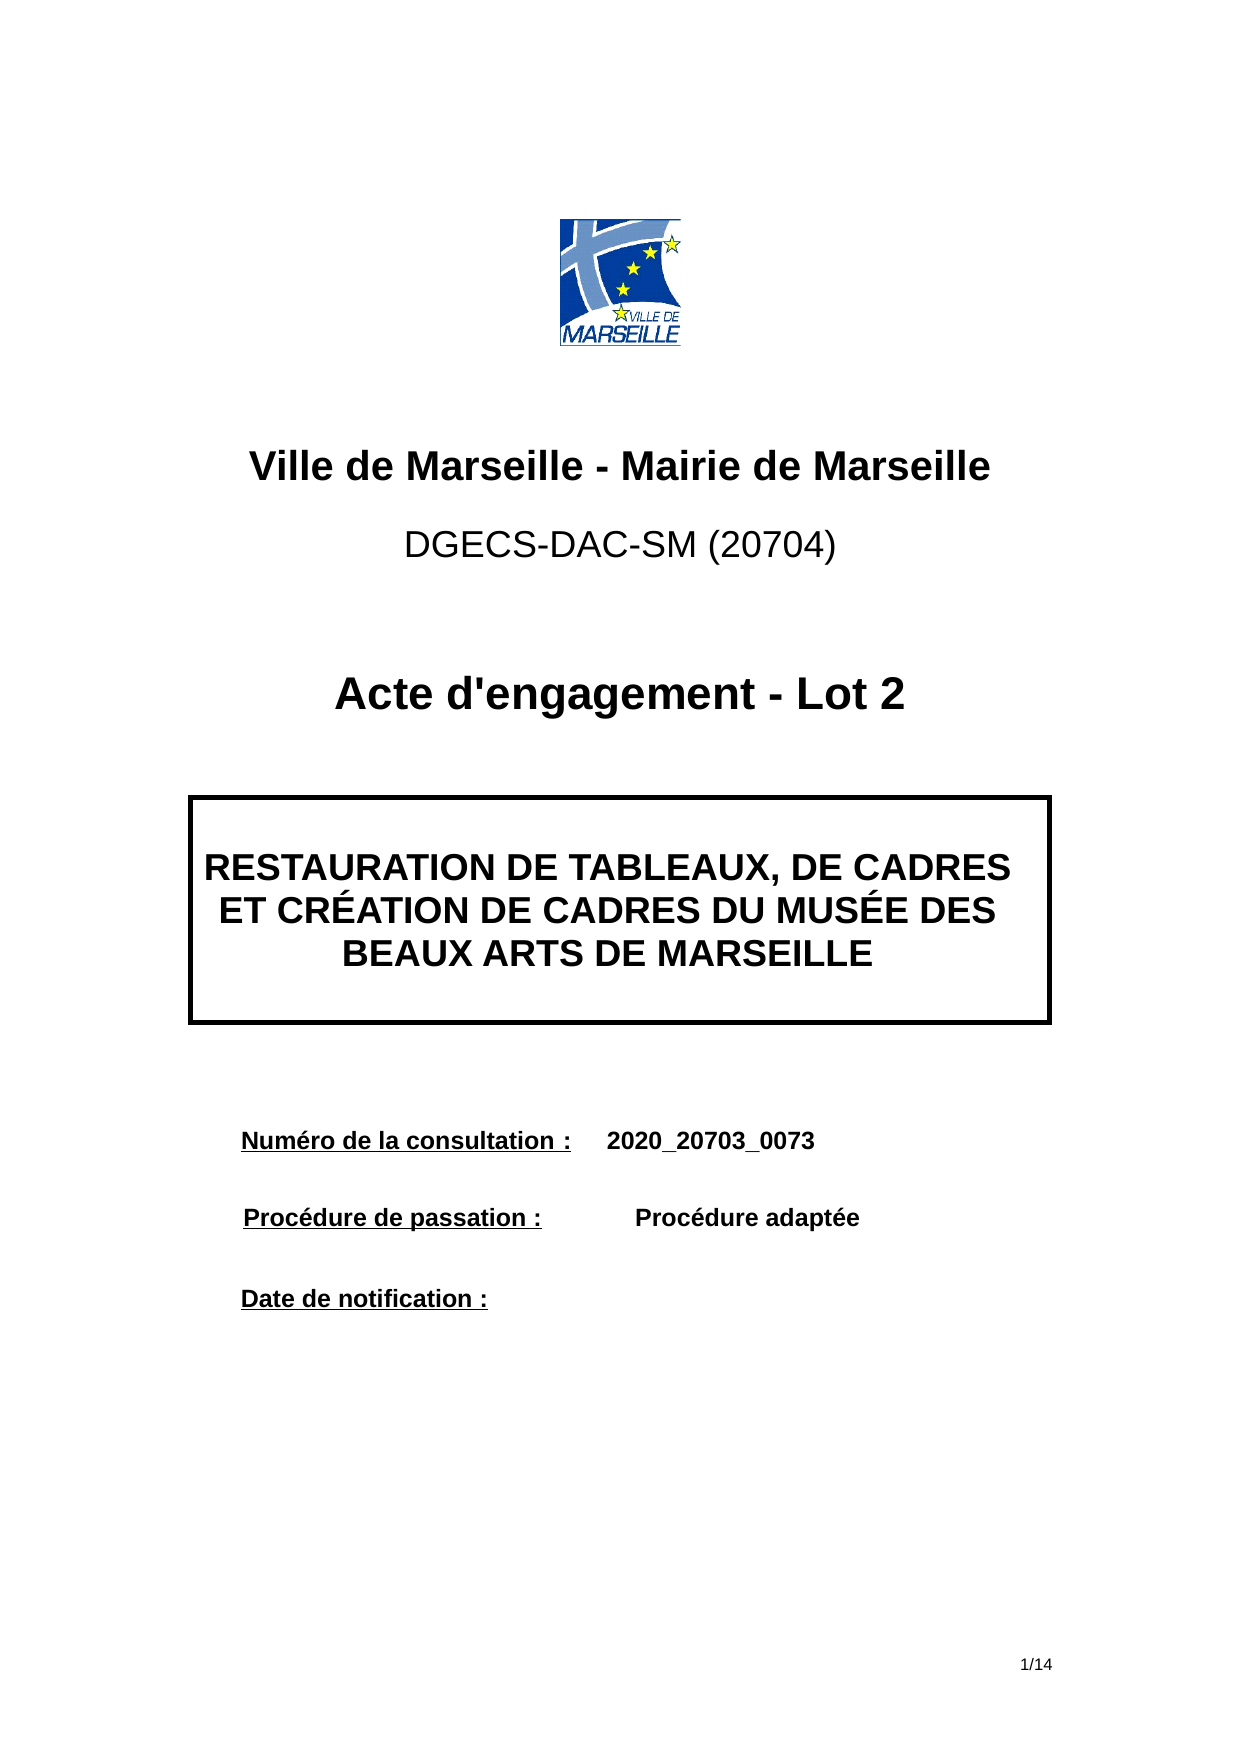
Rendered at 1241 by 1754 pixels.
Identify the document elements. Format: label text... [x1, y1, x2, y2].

text Acte d'engagement - Lot 2 [188, 667, 1052, 719]
text Ville de Marseille - Mairie de Marseille [188, 441, 1052, 489]
text Numéro de la consultation : 2020_20703_0073 [241, 1126, 1052, 1155]
text Date de notification : [241, 1284, 1052, 1313]
text Procédure de passation : Procédure adaptée [243, 1203, 1052, 1231]
text DGECS-DAC-SM (20704) [188, 523, 1052, 566]
text RESTAURATION DE TABLEAUX, DE CADRES ET CRÉATION DE CADRES DU MUSÉE DES BEAUX ARTS DE MARSEILLE [193, 838, 1047, 975]
